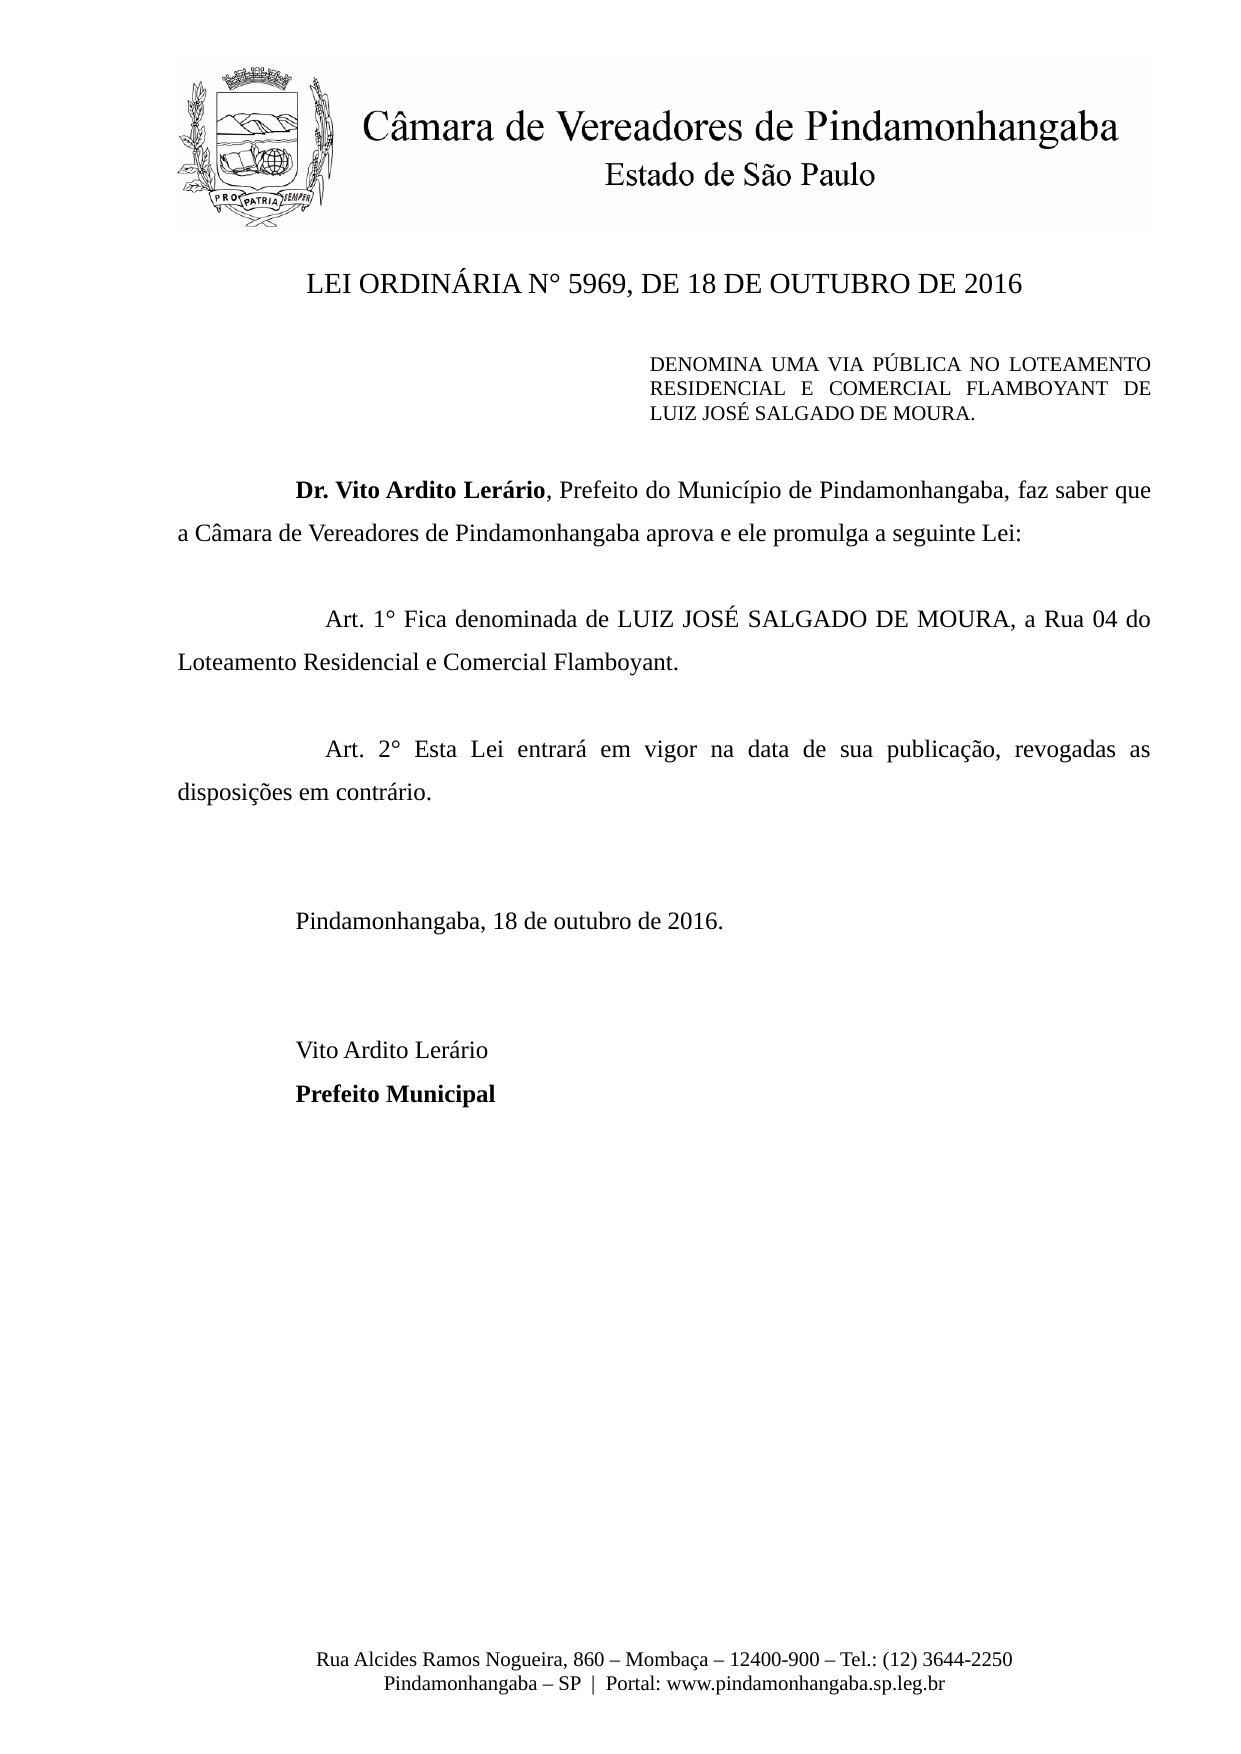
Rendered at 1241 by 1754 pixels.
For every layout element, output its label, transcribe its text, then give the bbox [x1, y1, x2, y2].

text Pindamonhangaba, 18 de outubro de 2016. [177, 906, 1152, 935]
text Art. 2° Esta Lei entrará em vigor na data de sua publicação, revogadas as disposições em contrário. [177, 734, 1152, 806]
picture [177, 59, 1152, 236]
text Art. 1° Fica denominada de LUIZ JOSÉ SALGADO DE MOURA, a Rua 04 do Loteamento Residencial e Comercial Flamboyant. [177, 604, 1152, 676]
text Dr. Vito Ardito Lerário, Prefeito do Município de Pindamonhangaba, faz saber que a Câmara de Vereadores de Pindamonhangaba aprova e ele promulga a seguinte Lei: [177, 475, 1152, 547]
text DENOMINA UMA VIA PÚBLICA NO LOTEAMENTO RESIDENCIAL E COMERCIAL FLAMBOYANT DE LUIZ JOSÉ SALGADO DE MOURA. [649, 352, 1152, 424]
text Prefeito Municipal [177, 1079, 1152, 1107]
text Vito Ardito Lerário [177, 1036, 1152, 1064]
text LEI ORDINÁRIA N° 5969, de 18 de outubro de 2016 [177, 266, 1152, 299]
